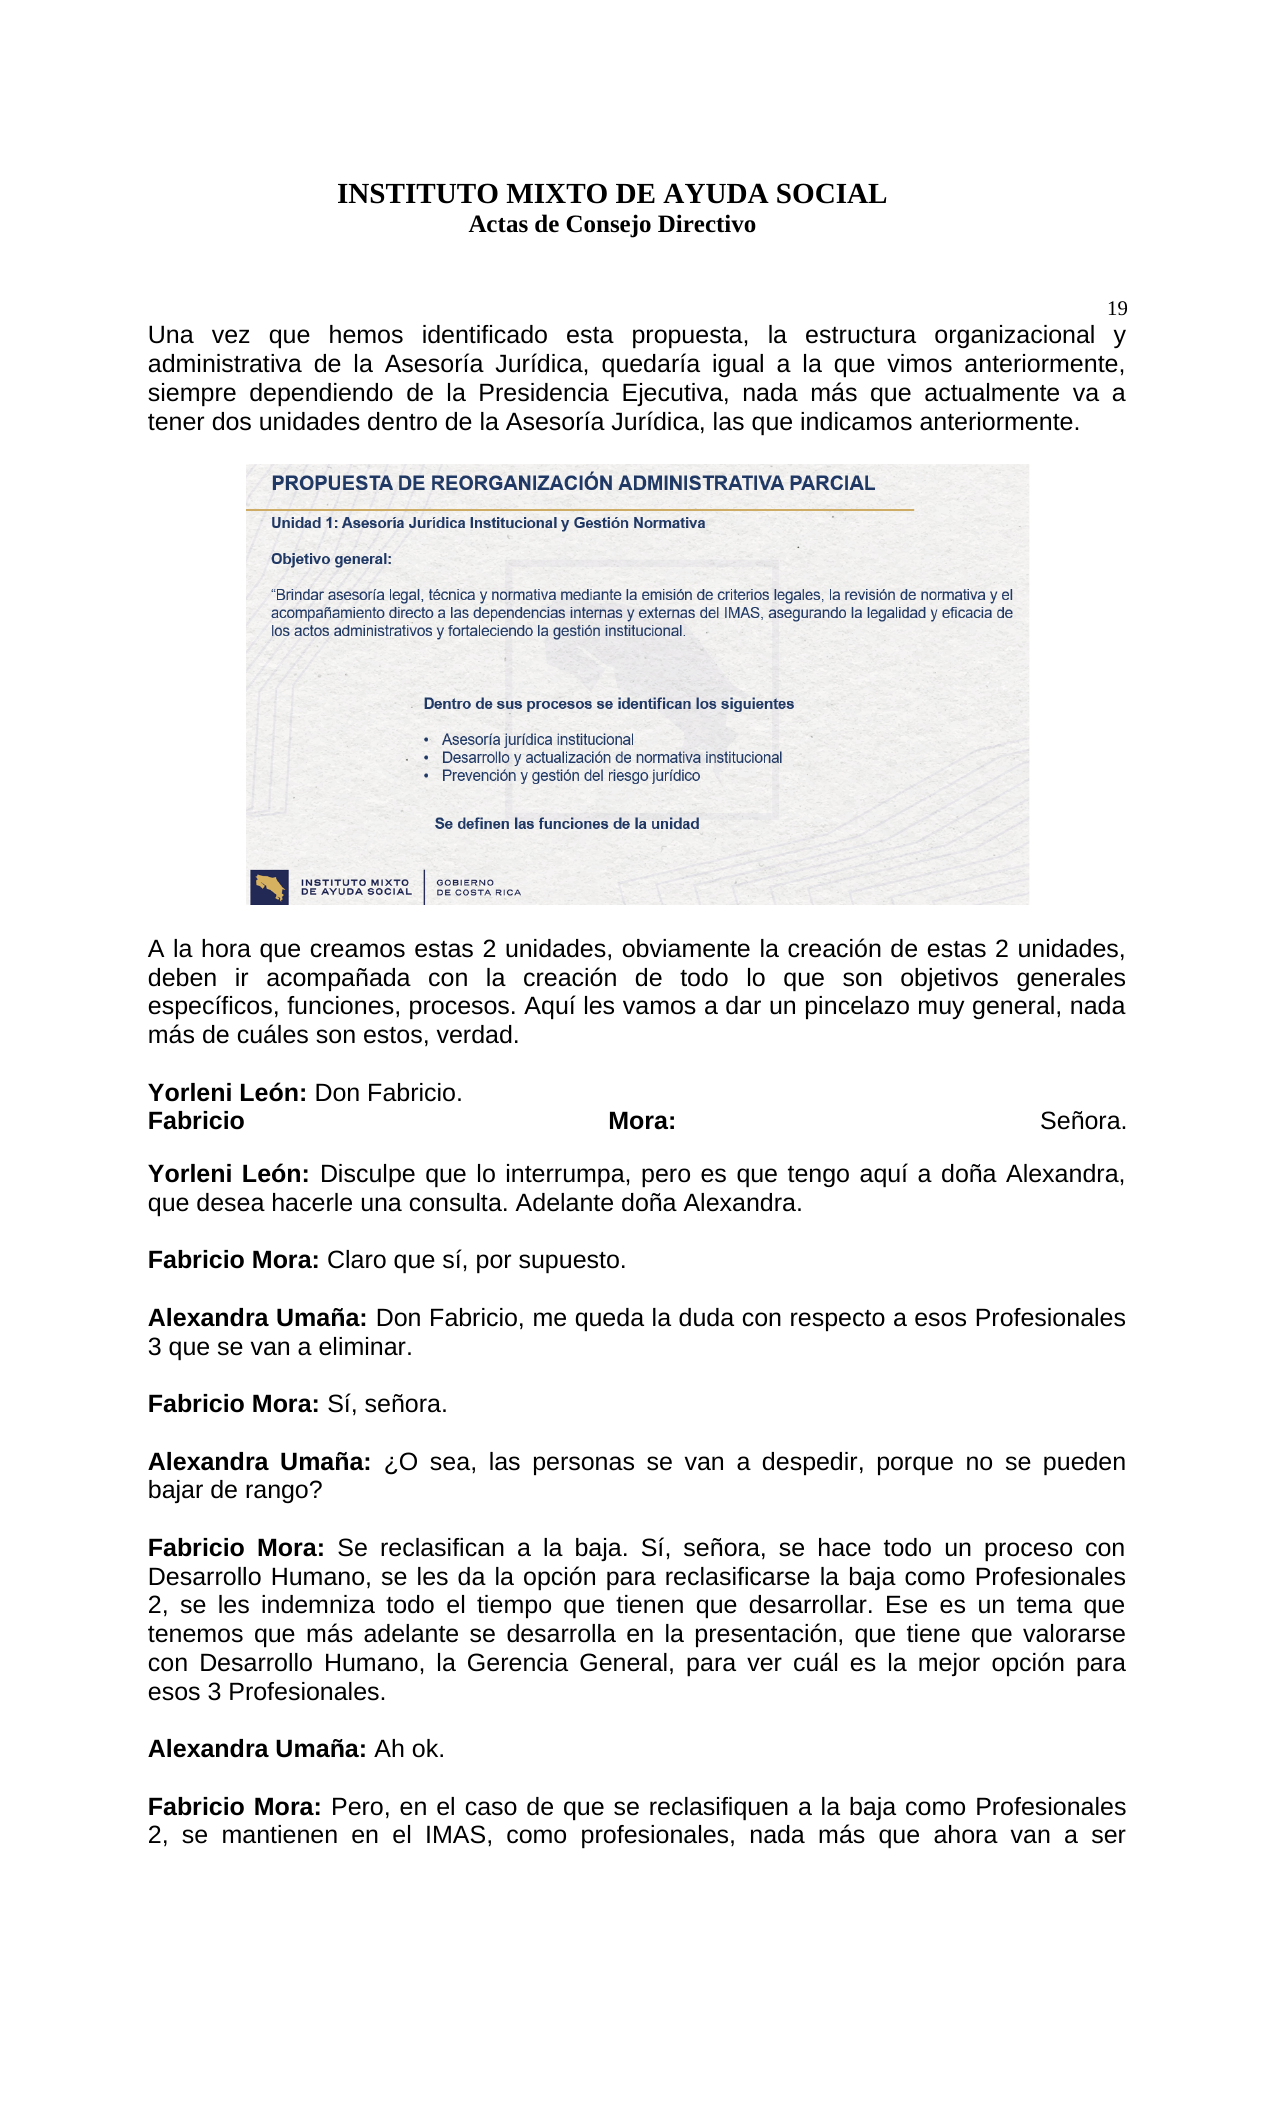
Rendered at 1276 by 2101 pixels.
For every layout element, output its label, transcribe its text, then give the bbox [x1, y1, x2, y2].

text Fabricio Mora: Sí, señora. [148, 1389, 1127, 1418]
text A la hora que creamos estas 2 unidades, obviamente la creación de estas 2 unidades, deben ir acompañada con la creación de todo lo que son objetivos generales específicos, funciones, procesos. Aquí les vamos a dar un pincelazo muy general, nada más de cuáles son estos, verdad. [148, 934, 1127, 1049]
text Una vez que hemos identificado esta propuesta, la estructura organizacional y administrativa de la Asesoría Jurídica, quedaría igual a la que vimos anteriormente, siempre dependiendo de la Presidencia Ejecutiva, nada más que actualmente va a tener dos unidades dentro de la Asesoría Jurídica, las que indicamos anteriormente. [148, 320, 1127, 435]
text Fabricio Mora: Se reclasifican a la baja. Sí, señora, se hace todo un proceso con Desarrollo Humano, se les da la opción para reclasificarse la baja como Profesionales 2, se les indemniza todo el tiempo que tienen que desarrollar. Ese es un tema que tenemos que más adelante se desarrolla en la presentación, que tiene que valorarse con Desarrollo Humano, la Gerencia General, para ver cuál es la mejor opción para esos 3 Profesionales. [148, 1504, 1127, 1705]
text Yorleni León: Don Fabricio. [148, 1049, 1127, 1106]
text Yorleni León: Disculpe que lo interrumpa, pero es que tengo aquí a doña Alexandra, que desea hacerle una consulta. Adelante doña Alexandra. [148, 1159, 1127, 1217]
text Alexandra Umaña: Ah ok. [148, 1734, 1127, 1763]
text Fabricio Mora: Pero, en el caso de que se reclasifiquen a la baja como Profesionales 2, se mantienen en el IMAS, como profesionales, nada más que ahora van a ser [148, 1763, 1127, 1849]
text Fabricio Mora: Claro que sí, por supuesto. [148, 1217, 1127, 1274]
text Alexandra Umaña: ¿O sea, las personas se van a despedir, porque no se pueden bajar de rango? [148, 1447, 1127, 1504]
text Alexandra Umaña: Don Fabricio, me queda la duda con respecto a esos Profesionales 3 que se van a eliminar. [148, 1303, 1127, 1360]
text Fabricio Mora: Señora. [148, 1106, 1127, 1159]
